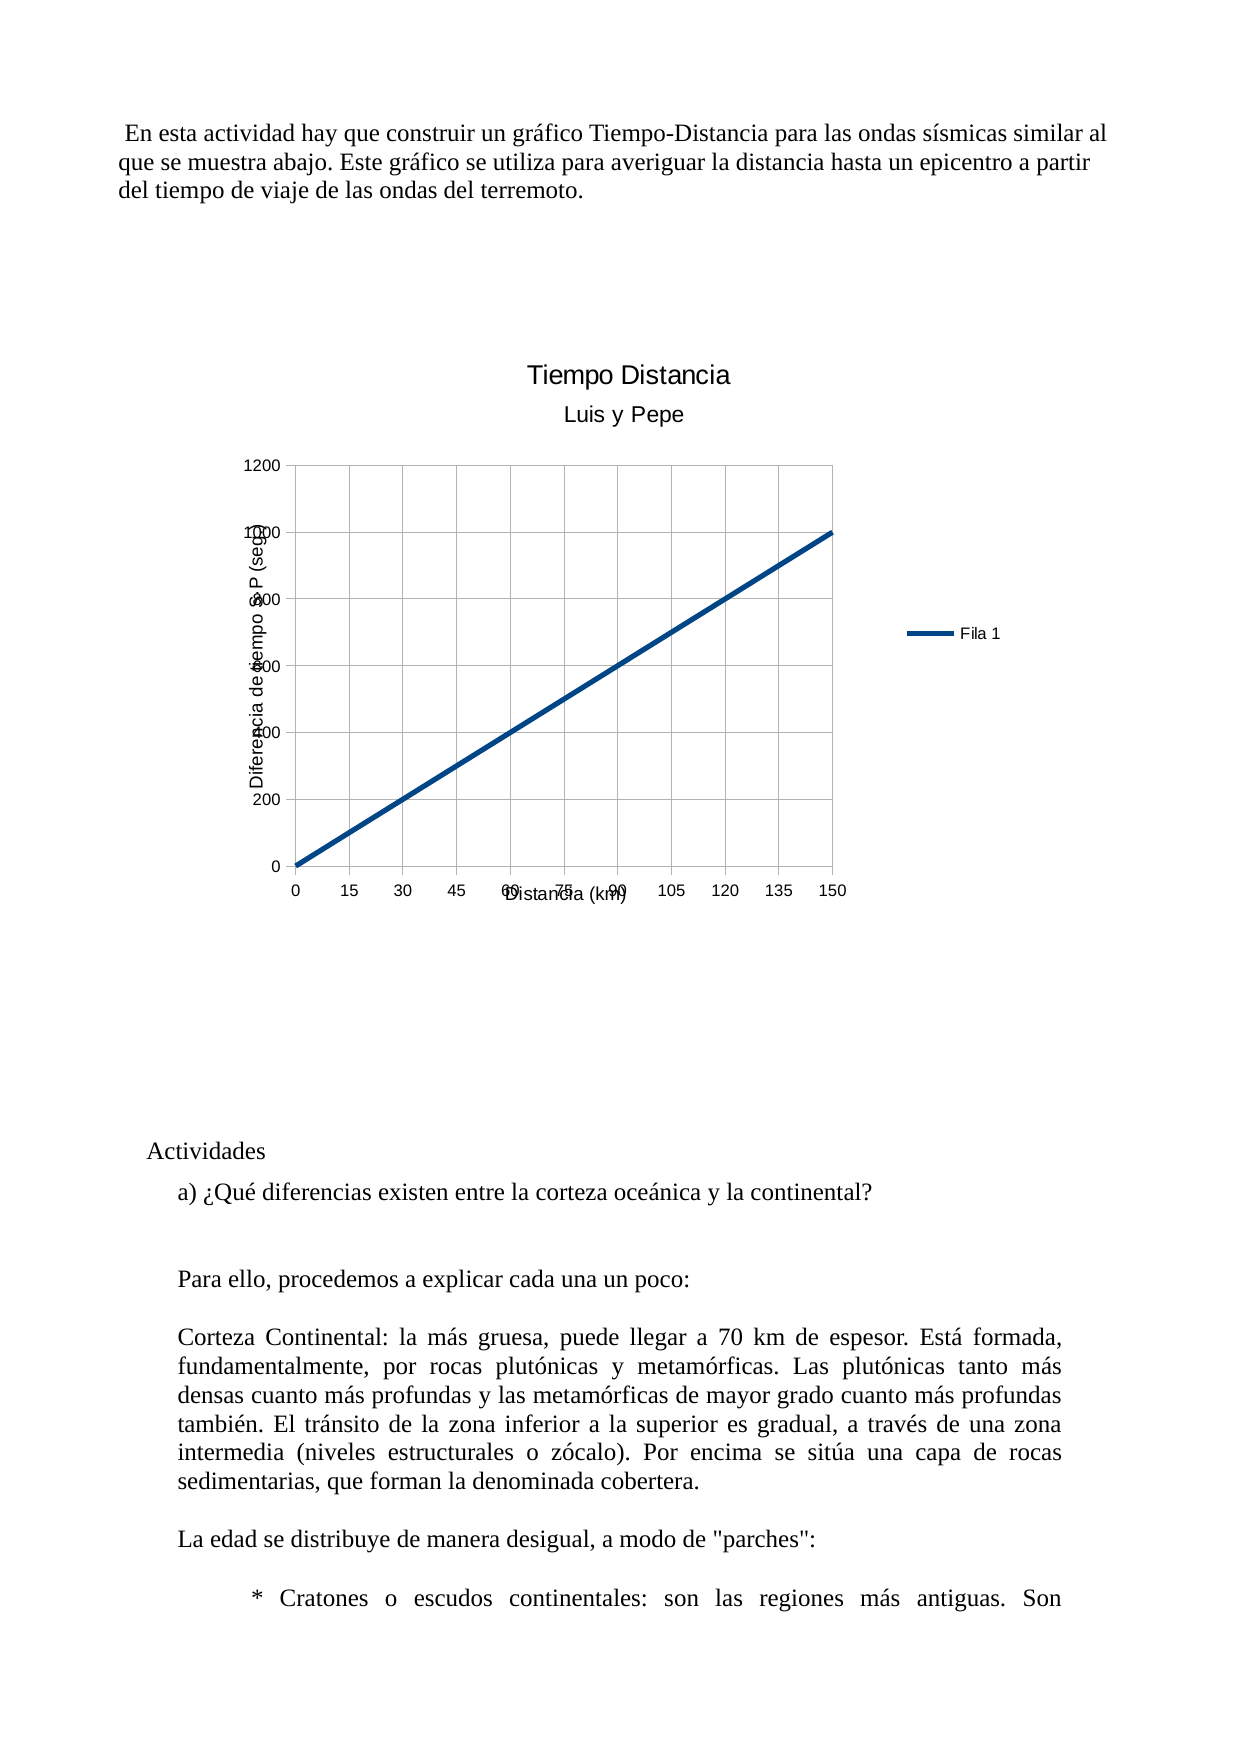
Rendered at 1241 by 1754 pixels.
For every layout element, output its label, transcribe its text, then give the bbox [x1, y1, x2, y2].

text La edad se distribuye de manera desigual, a modo de "parches": [177, 1524, 1063, 1553]
list * Cratones o escudos continentales: son las regiones más antiguas. Son [221, 1583, 1063, 1611]
text a) ¿Qué diferencias existen entre la corteza oceánica y la continental? [177, 1177, 1063, 1235]
text Corteza Continental: la más gruesa, puede llegar a 70 km de espesor. Está formada, fundamentalmente, por rocas plutónicas y metamórficas. Las plutónicas tanto más densas cuanto más profundas y las metamórficas de mayor grado cuanto más profundas también. El tránsito de la zona inferior a la superior es gradual, a través de una zona intermedia (niveles estructurales o zócalo). Por encima se sitúa una capa de rocas sedimentarias, que forman la denominada cobertera. [177, 1322, 1063, 1495]
text Para ello, procedemos a explicar cada una un poco: [177, 1264, 1063, 1293]
text Actividades [118, 1136, 1122, 1165]
text En esta actividad hay que construir un gráfico Tiempo-Distancia para las ondas sísmicas similar al que se muestra abajo. Este gráfico se utiliza para averiguar la distancia hasta un epicentro a partir del tiempo de viaje de las ondas del terremoto. [118, 118, 1122, 204]
